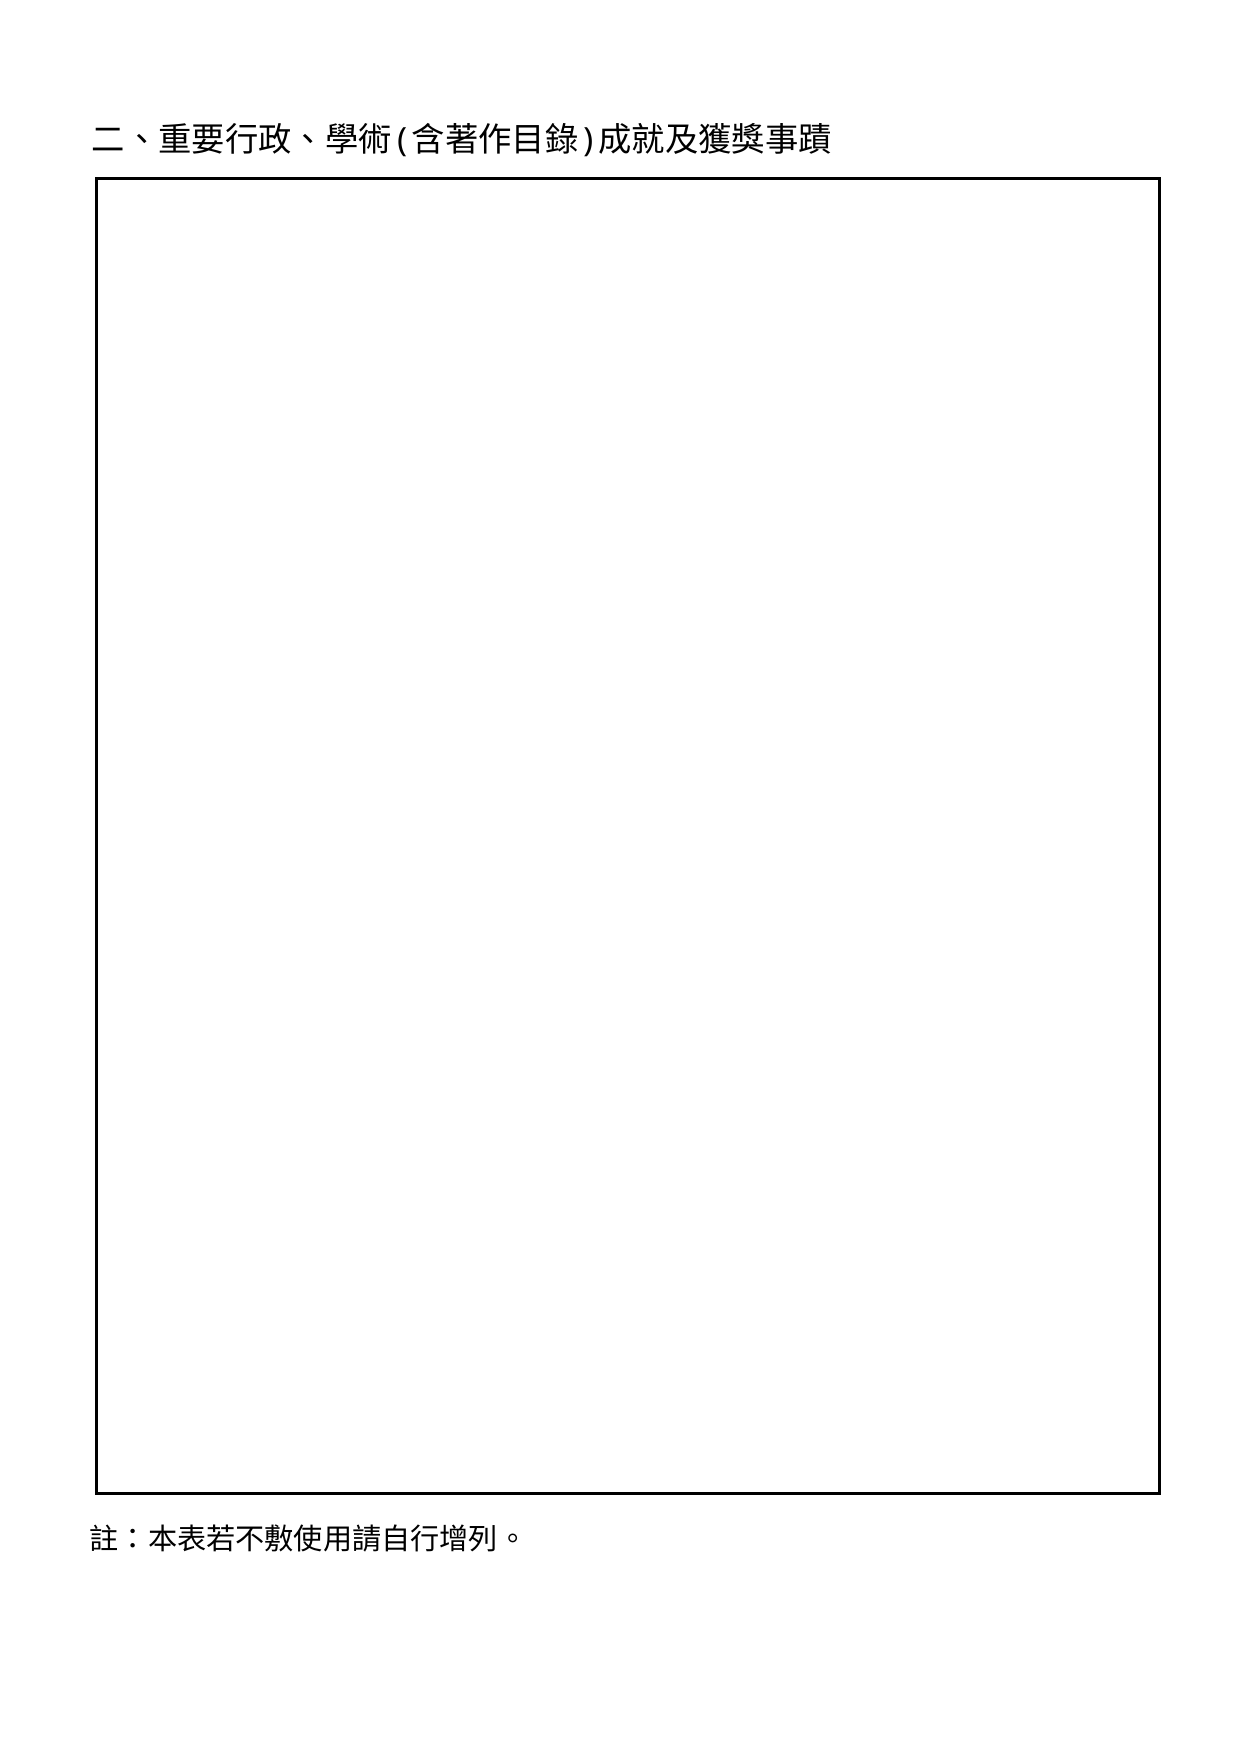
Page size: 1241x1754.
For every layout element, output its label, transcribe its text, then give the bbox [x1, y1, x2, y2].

text 二、重要行政、學術(含著作目錄)成就及獲獎事蹟 [75, 96, 1162, 158]
table_header [98, 180, 1158, 1492]
text 註：本表若不敷使用請自行增列。 [75, 1495, 1162, 1557]
